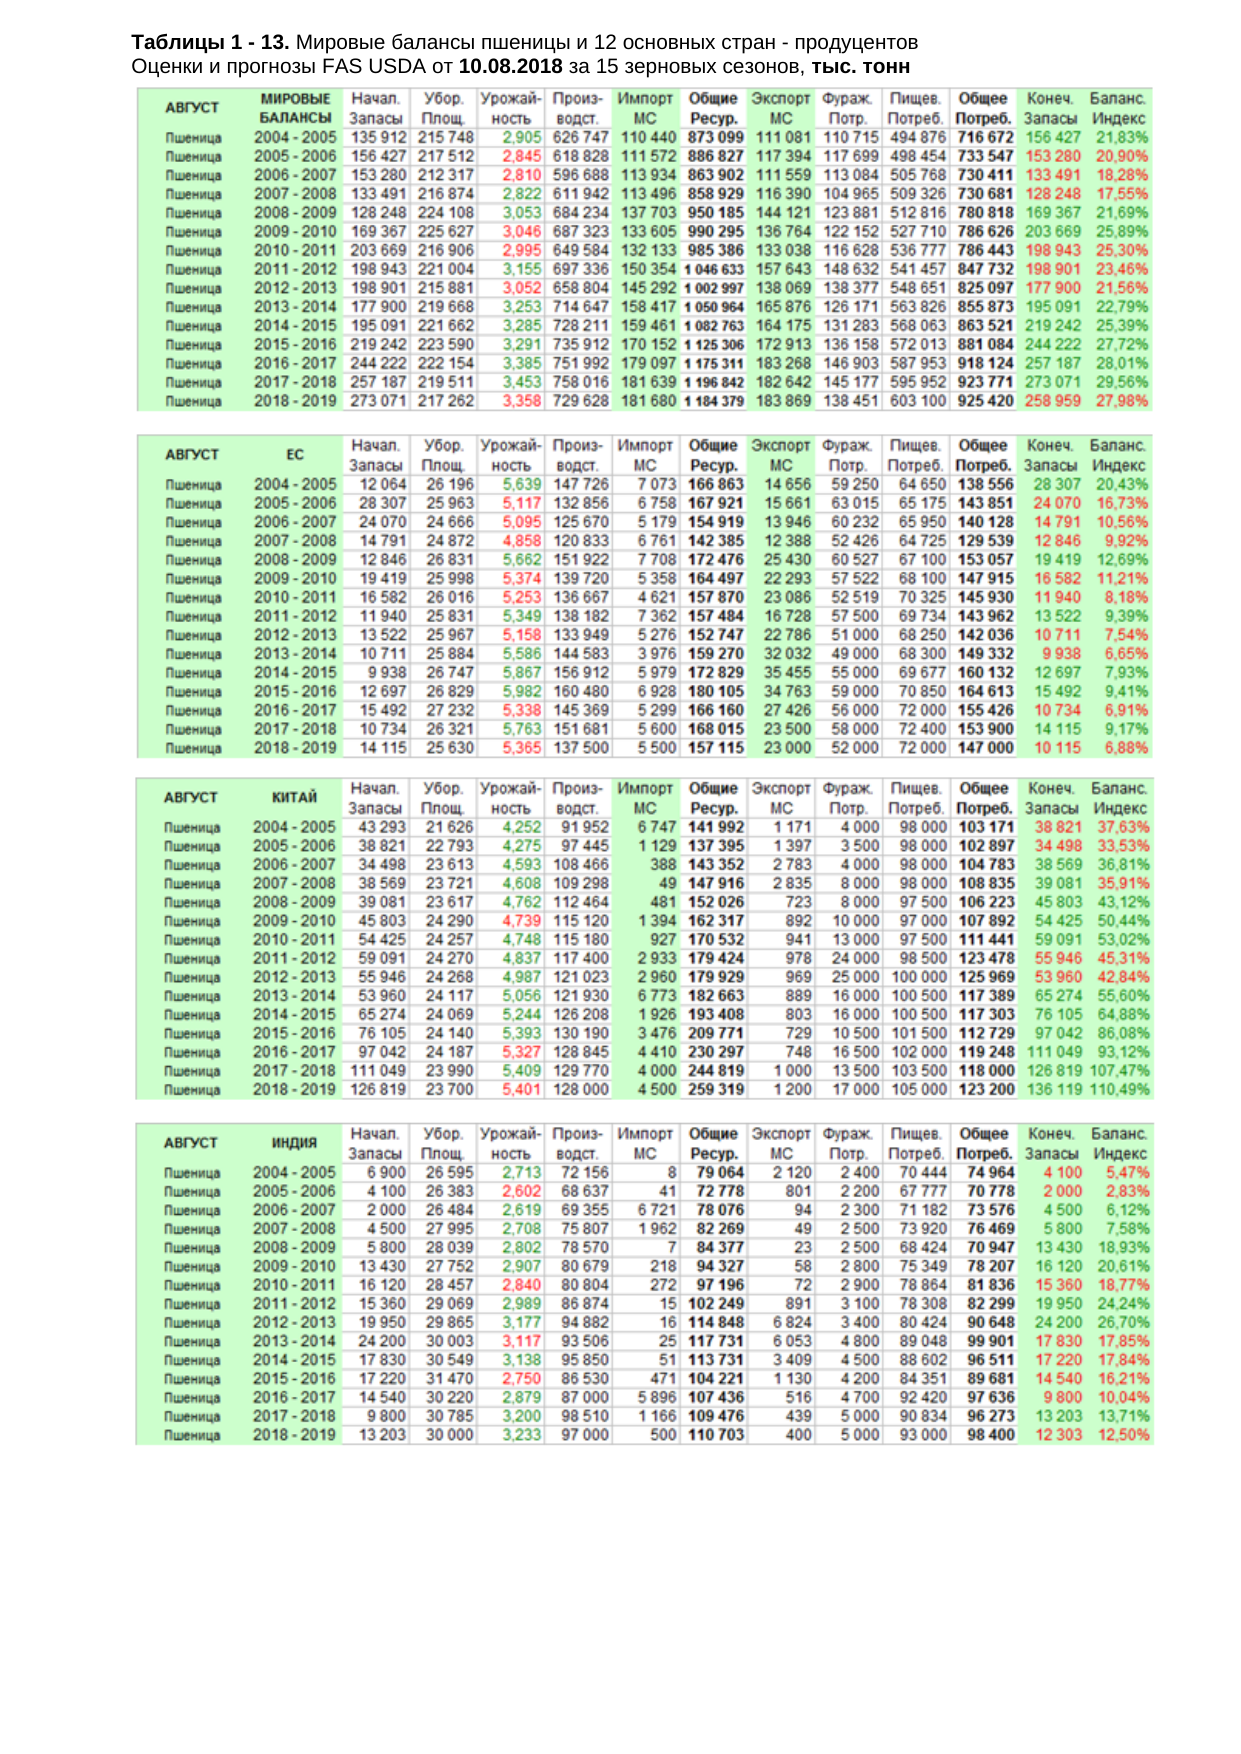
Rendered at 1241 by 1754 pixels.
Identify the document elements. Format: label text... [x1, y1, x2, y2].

text Оценки и прогнозы FAS USDA от 10.08.2018 за 15 зерновых сезонов, тыс. тонн [131, 53, 1162, 77]
text Таблицы 1 - 13. Мировые балансы пшеницы и 12 основных стран - продуцентов [131, 29, 1162, 53]
